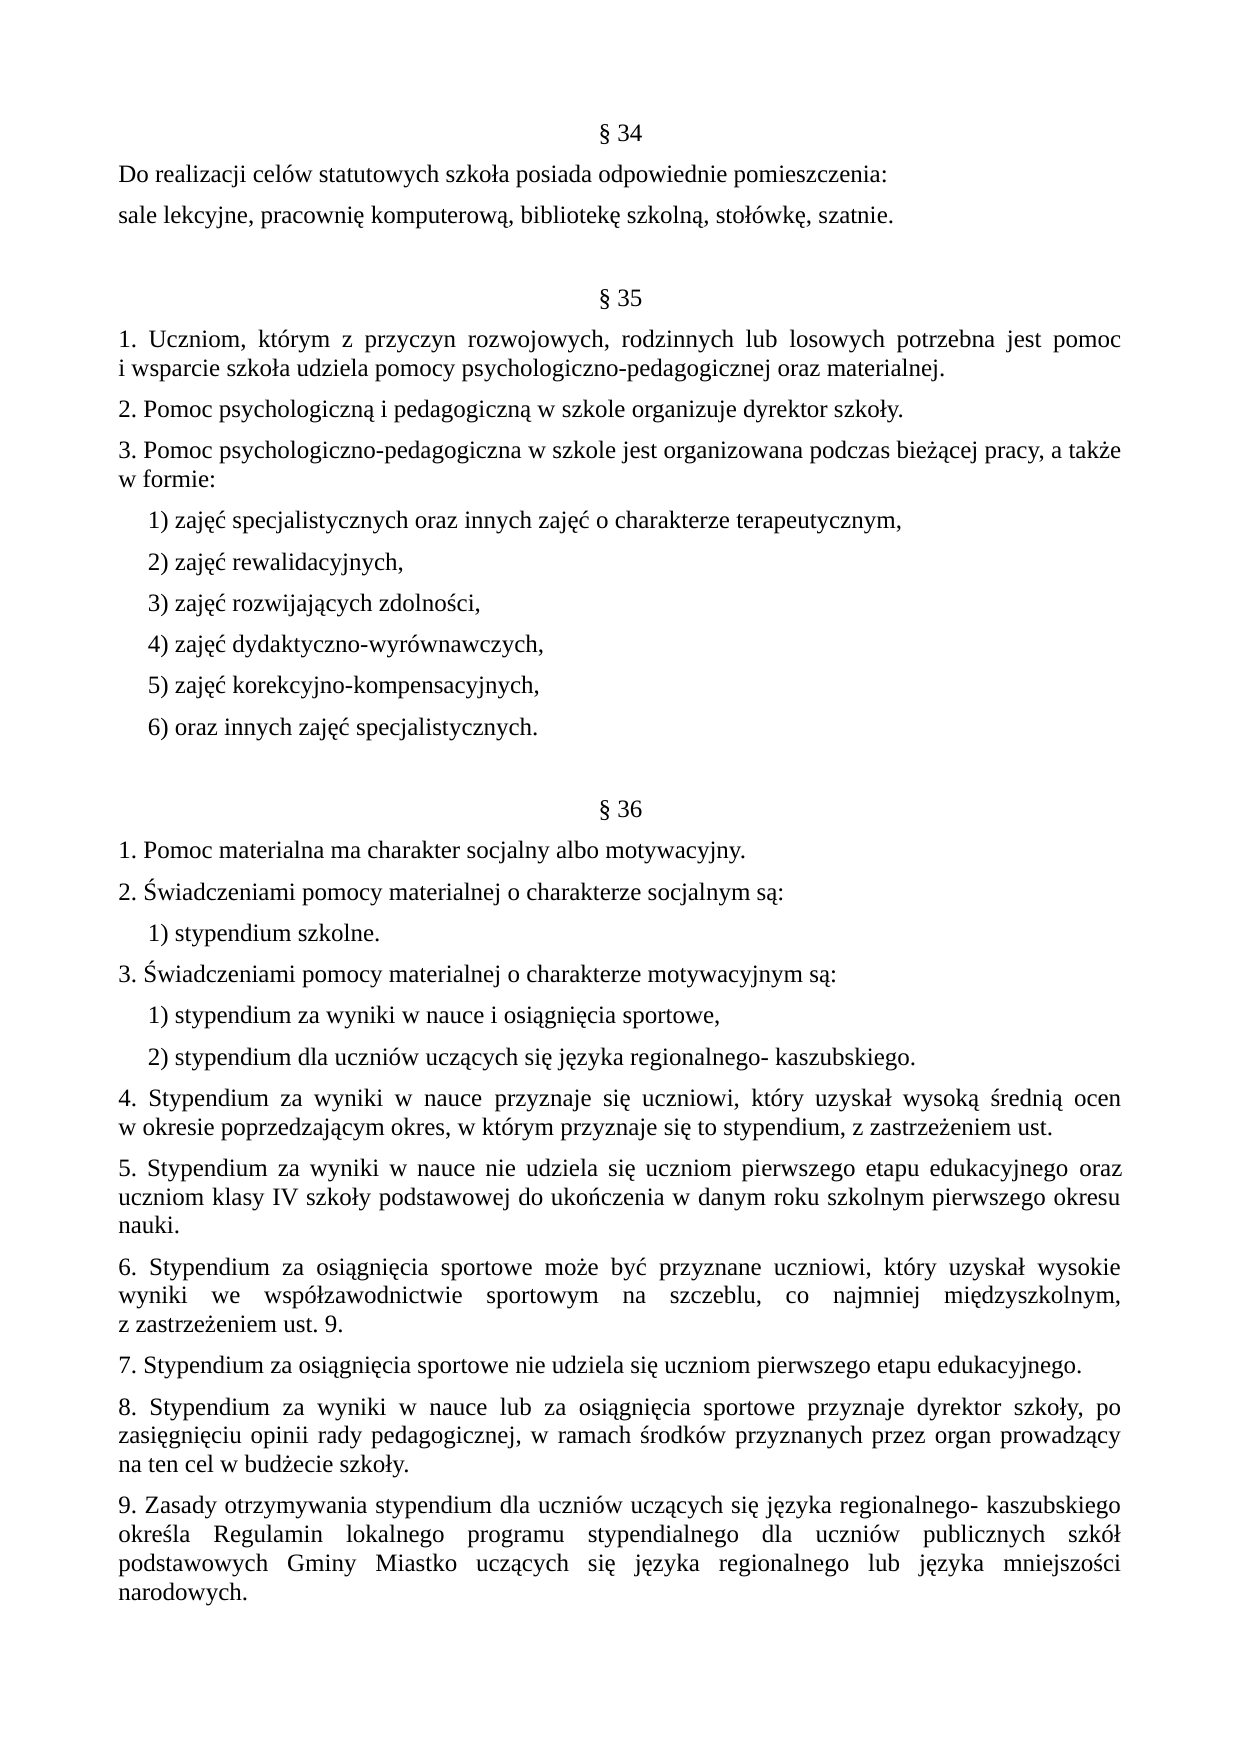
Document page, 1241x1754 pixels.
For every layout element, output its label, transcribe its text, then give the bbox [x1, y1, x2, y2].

text 5. Stypendium za wyniki w nauce nie udziela się uczniom pierwszego etapu edukacyjnego oraz uczniom klasy IV szkoły podstawowej do ukończenia w danym roku szkolnym pierwszego okresu nauki. [118, 1153, 1122, 1239]
text 2) stypendium dla uczniów uczących się języka regionalnego- kaszubskiego. [148, 1042, 1122, 1071]
text 1. Uczniom, którym z przyczyn rozwojowych, rodzinnych lub losowych potrzebna jest pomoc i wsparcie szkoła udziela pomocy psychologiczno-pedagogicznej oraz materialnej. [118, 324, 1122, 382]
text 9. Zasady otrzymywania stypendium dla uczniów uczących się języka regionalnego- kaszubskiego określa Regulamin lokalnego programu stypendialnego dla uczniów publicznych szkół podstawowych Gminy Miastko uczących się języka regionalnego lub języka mniejszości narodowych. [118, 1491, 1122, 1606]
text Do realizacji celów statutowych szkoła posiada odpowiednie pomieszczenia: [118, 159, 1122, 188]
text 7. Stypendium za osiągnięcia sportowe nie udziela się uczniom pierwszego etapu edukacyjnego. [118, 1351, 1122, 1379]
text 4) zajęć dydaktyczno-wyrównawczych, [148, 629, 1122, 658]
text 2. Świadczeniami pomocy materialnej o charakterze socjalnym są: [118, 877, 1122, 906]
text § 34 [118, 118, 1122, 147]
text 6. Stypendium za osiągnięcia sportowe może być przyznane uczniowi, który uzyskał wysokie wyniki we współzawodnictwie sportowym na szczeblu, co najmniej międzyszkolnym, z zastrzeżeniem ust. 9. [118, 1252, 1122, 1338]
text 2. Pomoc psychologiczną i pedagogiczną w szkole organizuje dyrektor szkoły. [118, 394, 1122, 423]
text 5) zajęć korekcyjno-kompensacyjnych, [148, 671, 1122, 699]
text § 36 [118, 794, 1122, 823]
text 3) zajęć rozwijających zdolności, [148, 588, 1122, 617]
text 4. Stypendium za wyniki w nauce przyznaje się uczniowi, który uzyskał wysoką średnią ocen w okresie poprzedzającym okres, w którym przyznaje się to stypendium, z zastrzeżeniem ust. [118, 1083, 1122, 1141]
text 3. Świadczeniami pomocy materialnej o charakterze motywacyjnym są: [118, 959, 1122, 988]
text 8. Stypendium za wyniki w nauce lub za osiągnięcia sportowe przyznaje dyrektor szkoły, po zasięgnięciu opinii rady pedagogicznej, w ramach środków przyznanych przez organ prowadzący na ten cel w budżecie szkoły. [118, 1392, 1122, 1478]
text 3. Pomoc psychologiczno-pedagogiczna w szkole jest organizowana podczas bieżącej pracy, a także w formie: [118, 436, 1122, 493]
text 1) stypendium szkolne. [148, 918, 1122, 947]
text sale lekcyjne, pracownię komputerową, bibliotekę szkolną, stołówkę, szatnie. [118, 201, 1122, 229]
text § 35 [118, 283, 1122, 312]
text 1. Pomoc materialna ma charakter socjalny albo motywacyjny. [118, 836, 1122, 864]
text 1) stypendium za wyniki w nauce i osiągnięcia sportowe, [148, 1001, 1122, 1029]
text 2) zajęć rewalidacyjnych, [148, 547, 1122, 576]
text 6) oraz innych zajęć specjalistycznych. [148, 712, 1122, 741]
text 1) zajęć specjalistycznych oraz innych zajęć o charakterze terapeutycznym, [148, 506, 1122, 534]
